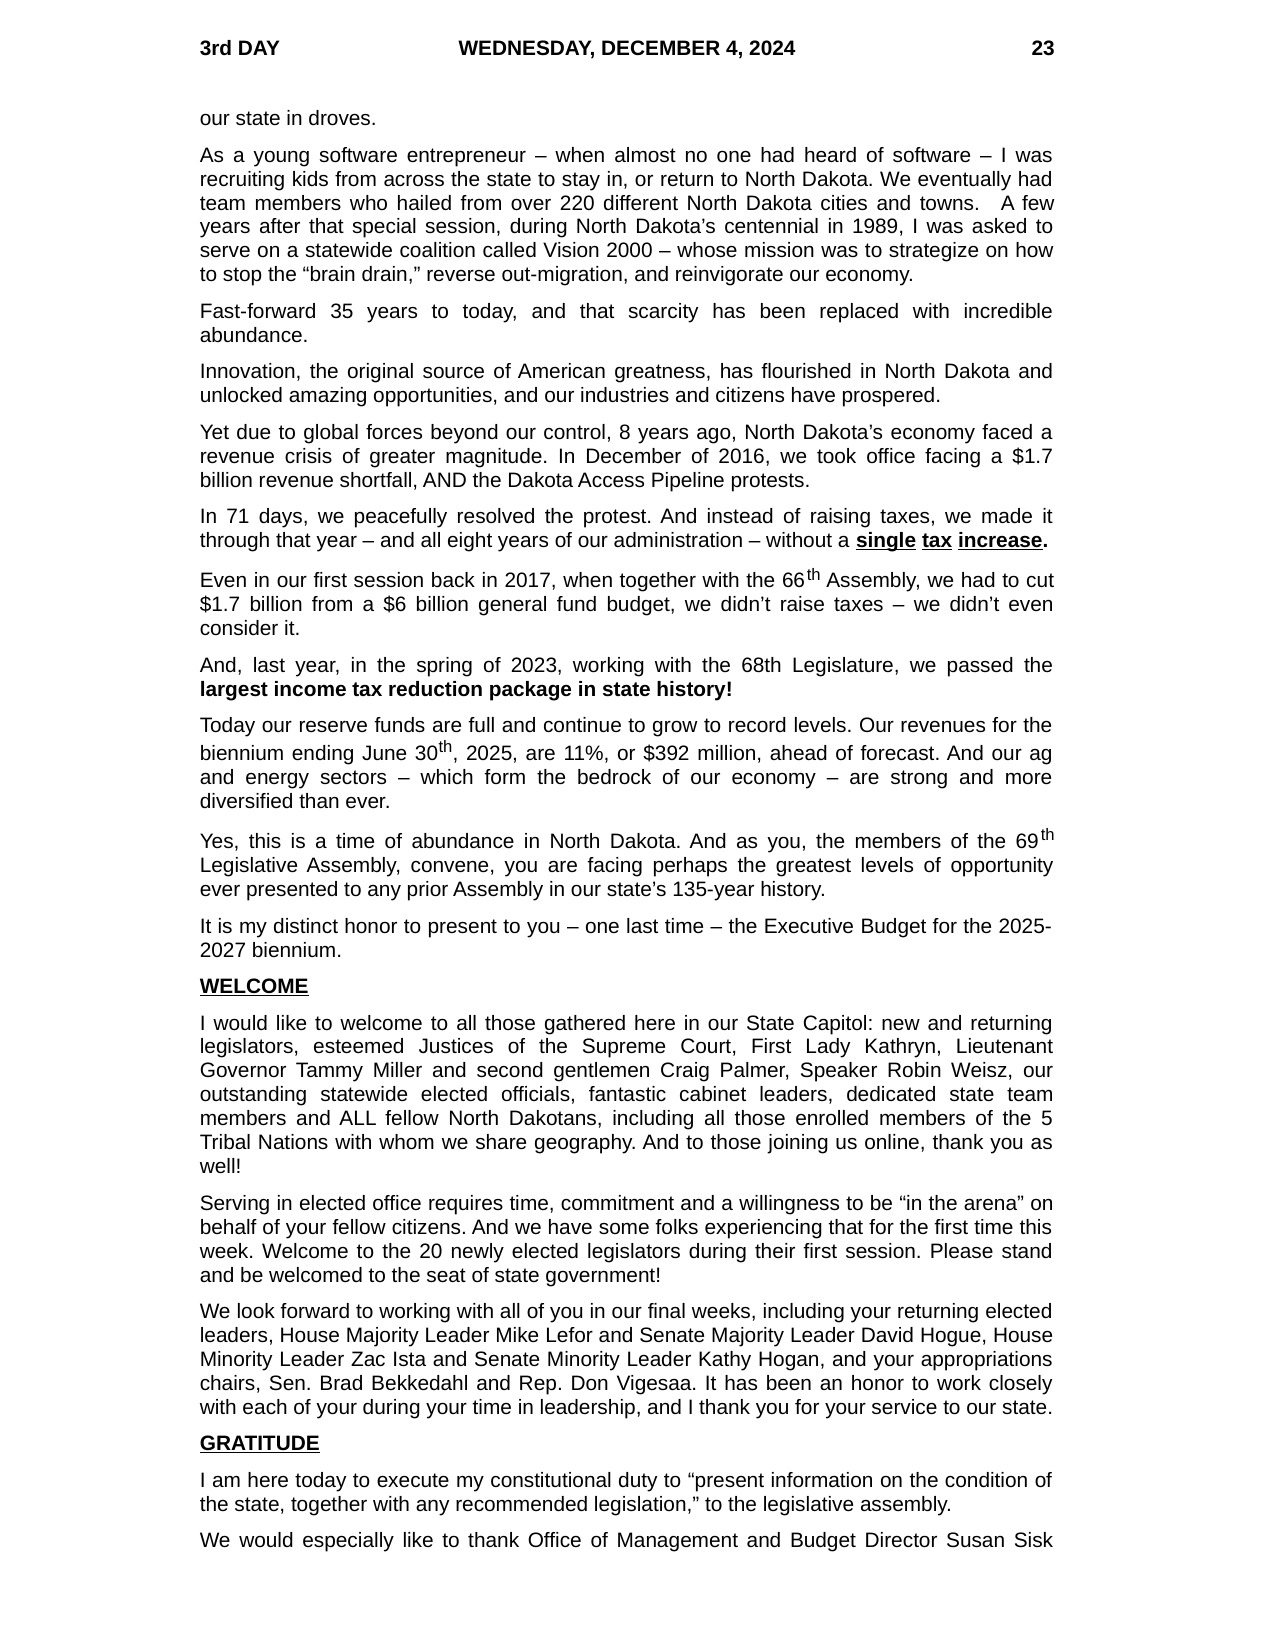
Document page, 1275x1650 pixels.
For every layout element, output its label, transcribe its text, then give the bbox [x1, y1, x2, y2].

text Yet due to global forces beyond our control, 8 years ago, North Dakota’s economy faced a revenue crisis of greater magnitude. In December of 2016, we took office facing a $1.7 billion revenue shortfall, AND the Dakota Access Pipeline protests. [199, 419, 1054, 491]
text We look forward to working with all of you in our final weeks, including your returning elected leaders, House Majority Leader Mike Lefor and Senate Majority Leader David Hogue, House Minority Leader Zac Ista and Senate Minority Leader Kathy Hogan, and your appropriations chairs, Sen. Brad Bekkedahl and Rep. Don Vigesaa. It has been an honor to work closely with each of your during your time in leadership, and I thank you for your service to our state. [199, 1299, 1054, 1419]
text our state in droves. [199, 106, 1054, 130]
text I am here today to execute my constitutional duty to “present information on the condition of the state, together with any recommended legislation,” to the legislative assembly. [199, 1468, 1054, 1516]
text It is my distinct honor to present to you – one last time – the Executive Budget for the 2025-2027 biennium. [199, 913, 1054, 961]
text Fast-forward 35 years to today, and that scarcity has been replaced with incredible abundance. [199, 299, 1054, 347]
text I would like to welcome to all those gathered here in our State Capitol: new and returning legislators, esteemed Justices of the Supreme Court, First Lady Kathryn, Lieutenant Governor Tammy Miller and second gentlemen Craig Palmer, Speaker Robin Weisz, our outstanding statewide elected officials, fantastic cabinet leaders, dedicated state team members and ALL fellow North Dakotans, including all those enrolled members of the 5 Tribal Nations with whom we share geography. And to those joining us online, thank you as well! [199, 1010, 1054, 1178]
text WELCOME [199, 974, 1054, 998]
text And, last year, in the spring of 2023, working with the 68th Legislature, we passed the largest income tax reduction package in state history! [199, 653, 1054, 701]
text Yes, this is a time of abundance in North Dakota. And as you, the members of the 69th Legislative Assembly, convene, you are facing perhaps the greatest levels of opportunity ever presented to any prior Assembly in our state’s 135-year history. [199, 825, 1054, 901]
text Today our reserve funds are full and continue to grow to record levels. Our revenues for the biennium ending June 30th, 2025, are 11%, or $392 million, ahead of forecast. And our ag and energy sectors – which form the bedrock of our economy – are strong and more diversified than ever. [199, 713, 1054, 813]
subtitle Page 23 [9, 9, 109, 33]
text Serving in elected office requires time, commitment and a willingness to be “in the arena” on behalf of your fellow citizens. And we have some folks experiencing that for the first time this week. Welcome to the 20 newly elected legislators during their first session. Please stand and be welcomed to the seat of state government! [199, 1191, 1054, 1286]
text As a young software entrepreneur – when almost no one had heard of software – I was recruiting kids from across the state to stay in, or return to North Dakota. We eventually had team members who hailed from over 220 different North Dakota cities and towns. A few years after that special session, during North Dakota’s centennial in 1989, I was asked to serve on a statewide coalition called Vision 2000 – whose mission was to strategize on how to stop the “brain drain,” reverse out-migration, and reinvigorate our economy. [199, 142, 1054, 286]
text Even in our first session back in 2017, when together with the 66th Assembly, we had to cut $1.7 billion from a $6 billion general fund budget, we didn’t raise taxes – we didn’t even consider it. [199, 564, 1054, 640]
text We would especially like to thank Office of Management and Budget Director Susan Sisk [199, 1528, 1054, 1552]
text In 71 days, we peacefully resolved the protest. And instead of raising taxes, we made it through that year – and all eight years of our administration – without a single tax increase. [199, 504, 1054, 552]
text GRATITUDE [199, 1431, 1054, 1455]
text Innovation, the original source of American greatness, has flourished in North Dakota and unlocked amazing opportunities, and our industries and citizens have prospered. [199, 359, 1054, 407]
